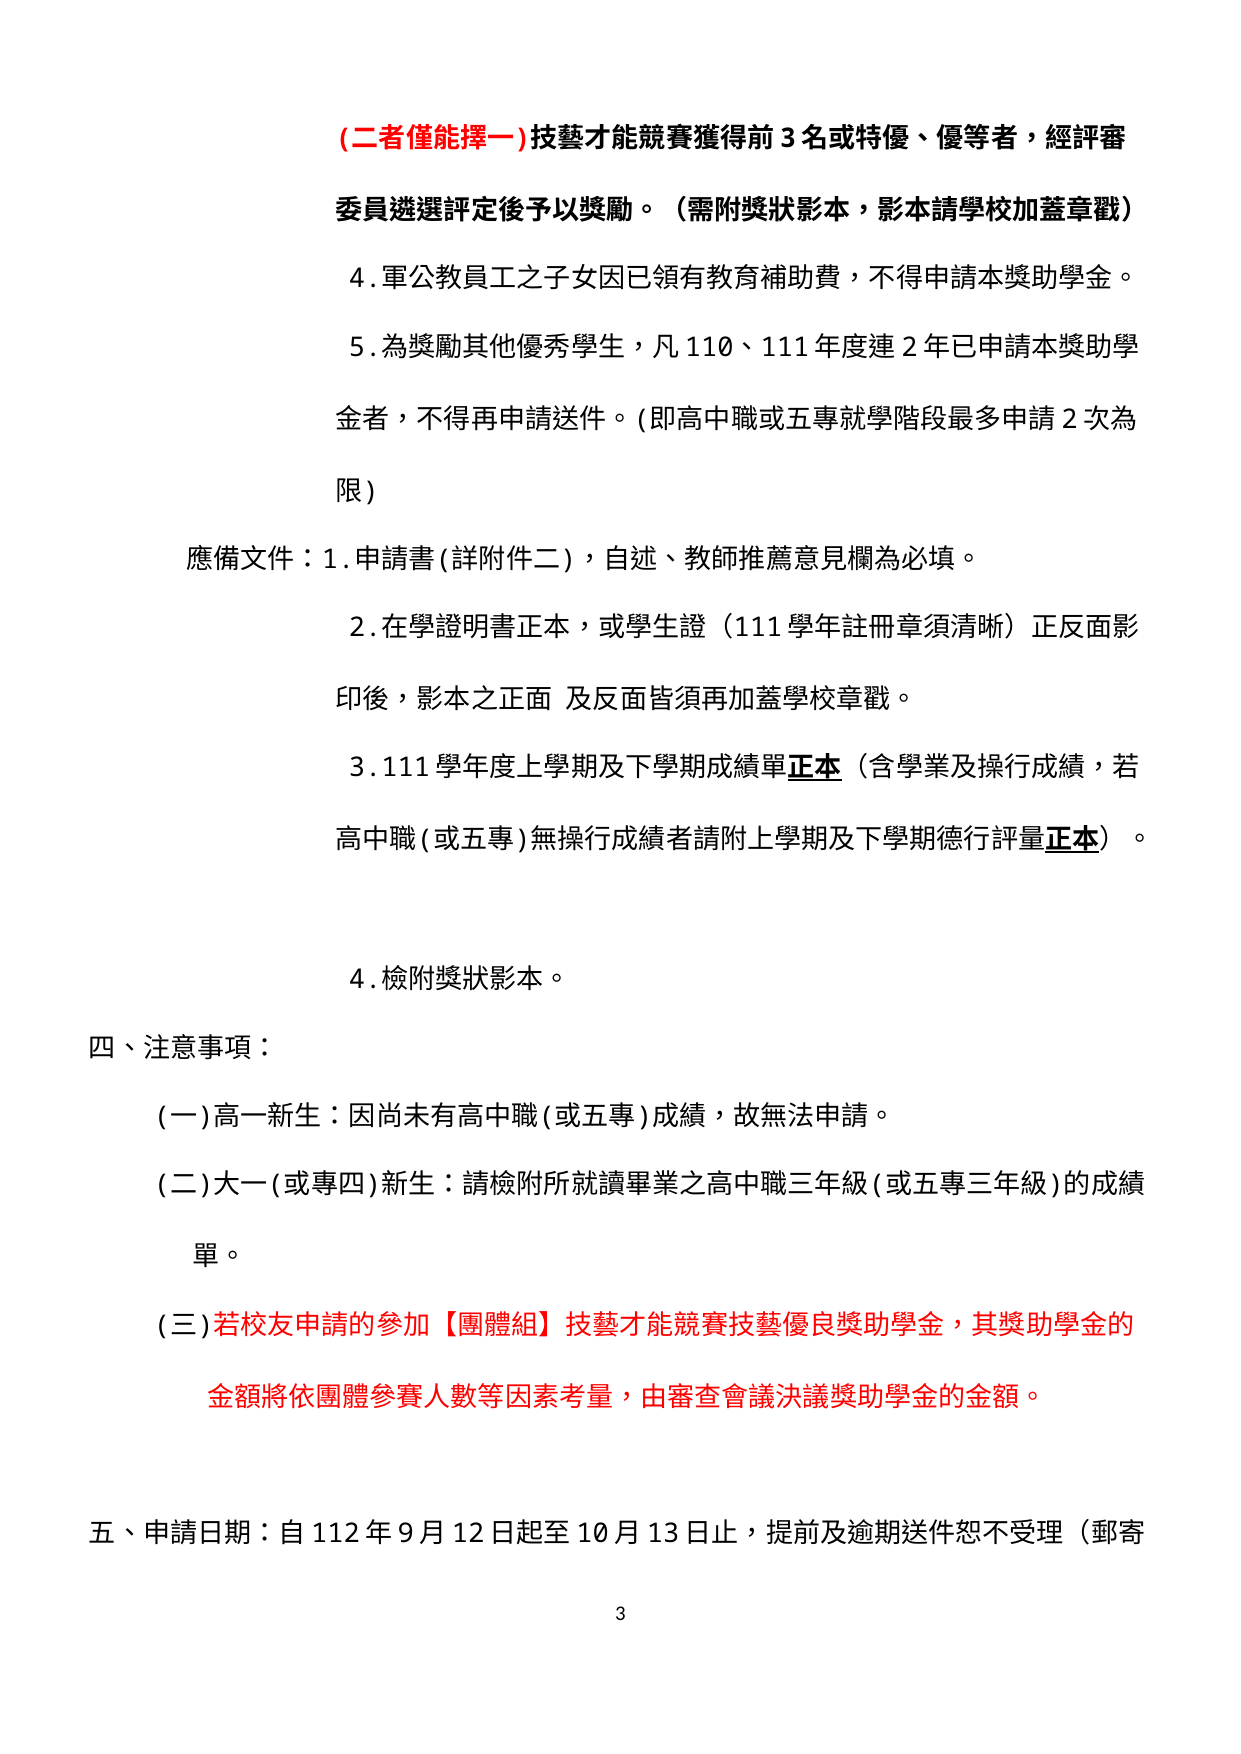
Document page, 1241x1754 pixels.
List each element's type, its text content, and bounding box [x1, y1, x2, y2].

text 2.在學證明書正本，或學生證（111學年註冊章須清晰）正反面影印後，影本之正面 及反面皆須再加蓋學校章戳。 [89, 583, 1152, 717]
text 4.軍公教員工之子女因已領有教育補助費，不得申請本獎助學金。 [89, 234, 1152, 297]
text (三)若校友申請的參加【團體組】技藝才能競賽技藝優良獎助學金，其獎助學金的金額將依團體參賽人數等因素考量，由審查會議決議獎助學金的金額。 [89, 1281, 1152, 1415]
text 5.為獎勵其他優秀學生，凡110、111年度連2年已申請本獎助學金者，不得再申請送件。(即高中職或五專就學階段最多申請2次為限) [89, 303, 1152, 509]
text 五、申請日期：自112年9月12日起至10月13日止，提前及逾期送件恕不受理（郵寄 [89, 1489, 1152, 1551]
text (二者僅能擇一)技藝才能競賽獲得前3名或特優、優等者，經評審委員遴選評定後予以獎勵。（需附獎狀影本，影本請學校加蓋章戳） [89, 94, 1152, 228]
text 4.檢附獎狀影本。 [89, 935, 1152, 998]
text 應備文件：1.申請書(詳附件二)，自述、教師推薦意見欄為必填。 [89, 515, 1152, 577]
text 3.111學年度上學期及下學期成績單正本（含學業及操行成績，若高中職(或五專)無操行成績者請附上學期及下學期德行評量正本）。 [89, 723, 1152, 929]
text (一)高一新生：因尚未有高中職(或五專)成績，故無法申請。 [89, 1072, 1152, 1134]
text (二)大一(或專四)新生：請檢附所就讀畢業之高中職三年級(或五專三年級)的成績單。 [89, 1140, 1152, 1275]
text 四、注意事項： [89, 1004, 1152, 1066]
